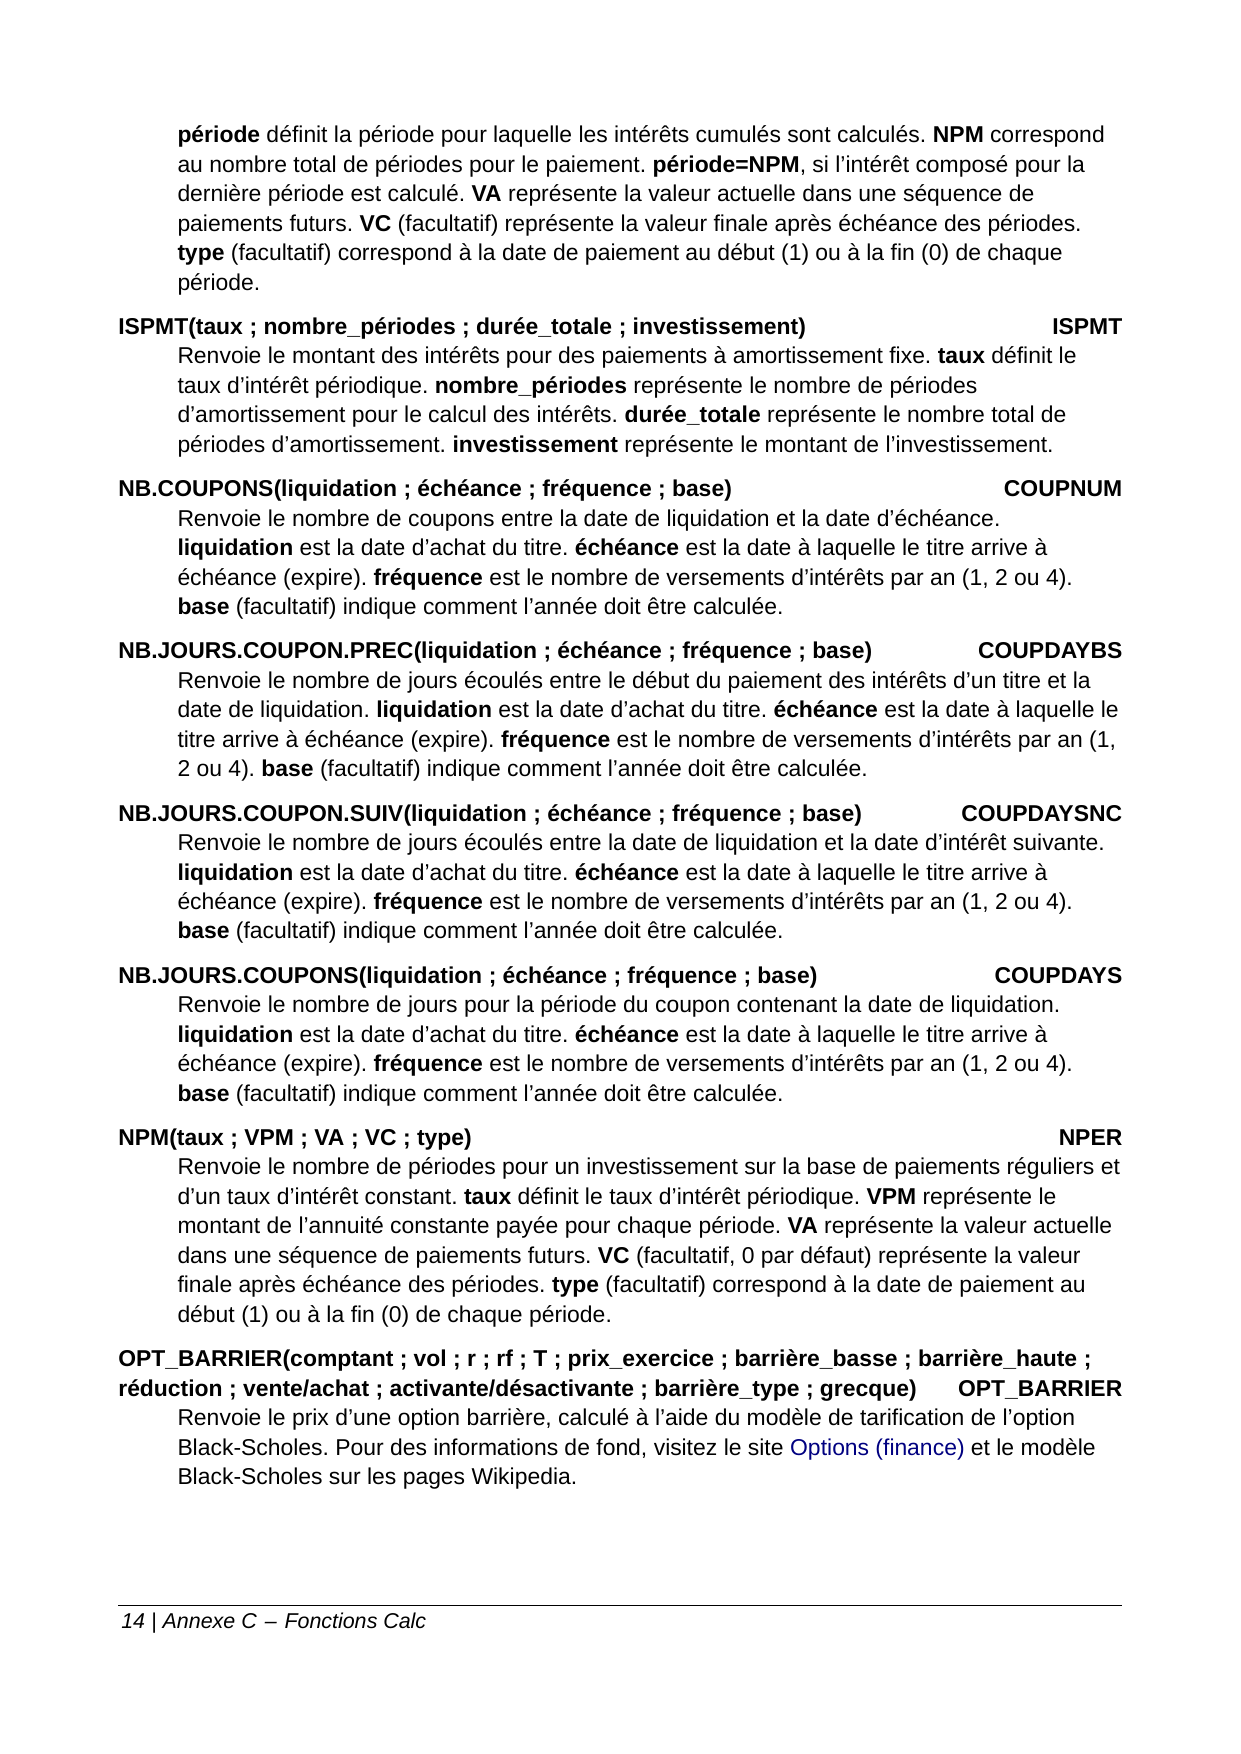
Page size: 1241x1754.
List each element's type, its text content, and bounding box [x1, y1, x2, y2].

text NB.JOURS.COUPON.SUIV(liquidation ; échéance ; fréquence ; base) COUPDAYSNC [118, 796, 1122, 826]
list Renvoie le nombre de jours pour la période du coupon contenant la date de liquidation. liquidation est la date d’achat du titre. échéance est la date à laquelle le titre arrive à échéance (expire). fréquence est le nombre de versements d’intérêts par an (1, 2 ou 4). base (facultatif) indique comment l’année doit être calculée. [177, 988, 1122, 1106]
list Renvoie le nombre de jours écoulés entre la date de liquidation et la date d’intérêt suivante. liquidation est la date d’achat du titre. échéance est la date à laquelle le titre arrive à échéance (expire). fréquence est le nombre de versements d’intérêts par an (1, 2 ou 4). base (facultatif) indique comment l’année doit être calculée. [177, 826, 1122, 944]
text NB.JOURS.COUPON.PREC(liquidation ; échéance ; fréquence ; base) COUPDAYBS [118, 634, 1122, 664]
list Renvoie le nombre de jours écoulés entre le début du paiement des intérêts d’un titre et la date de liquidation. liquidation est la date d’achat du titre. échéance est la date à laquelle le titre arrive à échéance (expire). fréquence est le nombre de versements d’intérêts par an (1, 2 ou 4). base (facultatif) indique comment l’année doit être calculée. [177, 664, 1122, 782]
list période définit la période pour laquelle les intérêts cumulés sont calculés. NPM correspond au nombre total de périodes pour le paiement. période=NPM, si l’intérêt composé pour la dernière période est calculé. VA représente la valeur actuelle dans une séquence de paiements futurs. VC (facultatif) représente la valeur finale après échéance des périodes. type (facultatif) correspond à la date de paiement au début (1) ou à la fin (0) de chaque période. [177, 118, 1122, 295]
list Renvoie le nombre de périodes pour un investissement sur la base de paiements réguliers et d’un taux d’intérêt constant. taux définit le taux d’intérêt périodique. VPM représente le montant de l’annuité constante payée pour chaque période. VA représente la valeur actuelle dans une séquence de paiements futurs. VC (facultatif, 0 par défaut) représente la valeur finale après échéance des périodes. type (facultatif) correspond à la date de paiement au début (1) ou à la fin (0) de chaque période. [177, 1150, 1122, 1327]
list Renvoie le nombre de coupons entre la date de liquidation et la date d’échéance. liquidation est la date d’achat du titre. échéance est la date à laquelle le titre arrive à échéance (expire). fréquence est le nombre de versements d’intérêts par an (1, 2 ou 4). base (facultatif) indique comment l’année doit être calculée. [177, 501, 1122, 619]
list Renvoie le montant des intérêts pour des paiements à amortissement fixe. taux définit le taux d’intérêt périodique. nombre_périodes représente le nombre de périodes d’amortissement pour le calcul des intérêts. durée_totale représente le nombre total de périodes d’amortissement. investissement représente le montant de l’investissement. [177, 339, 1122, 457]
text OPT_BARRIER(comptant ; vol ; r ; rf ; T ; prix_exercice ; barrière_basse ; barrière_haute ; réduction ; vente/achat ; activante/désactivante ; barrière_type ; grecque) OPT_BARRIER [118, 1342, 1122, 1401]
text NPM(taux ; VPM ; VA ; VC ; type) NPER [118, 1121, 1122, 1150]
text ISPMT(taux ; nombre_périodes ; durée_totale ; investissement) ISPMT [118, 310, 1122, 339]
text NB.JOURS.COUPONS(liquidation ; échéance ; fréquence ; base) COUPDAYS [118, 958, 1122, 988]
list Renvoie le prix d’une option barrière, calculé à l’aide du modèle de tarification de l’option Black-Scholes. Pour des informations de fond, visitez le site Options (finance) et le modèle Black-Scholes sur les pages Wikipedia. [177, 1401, 1122, 1489]
text NB.COUPONS(liquidation ; échéance ; fréquence ; base) COUPNUM [118, 472, 1122, 501]
